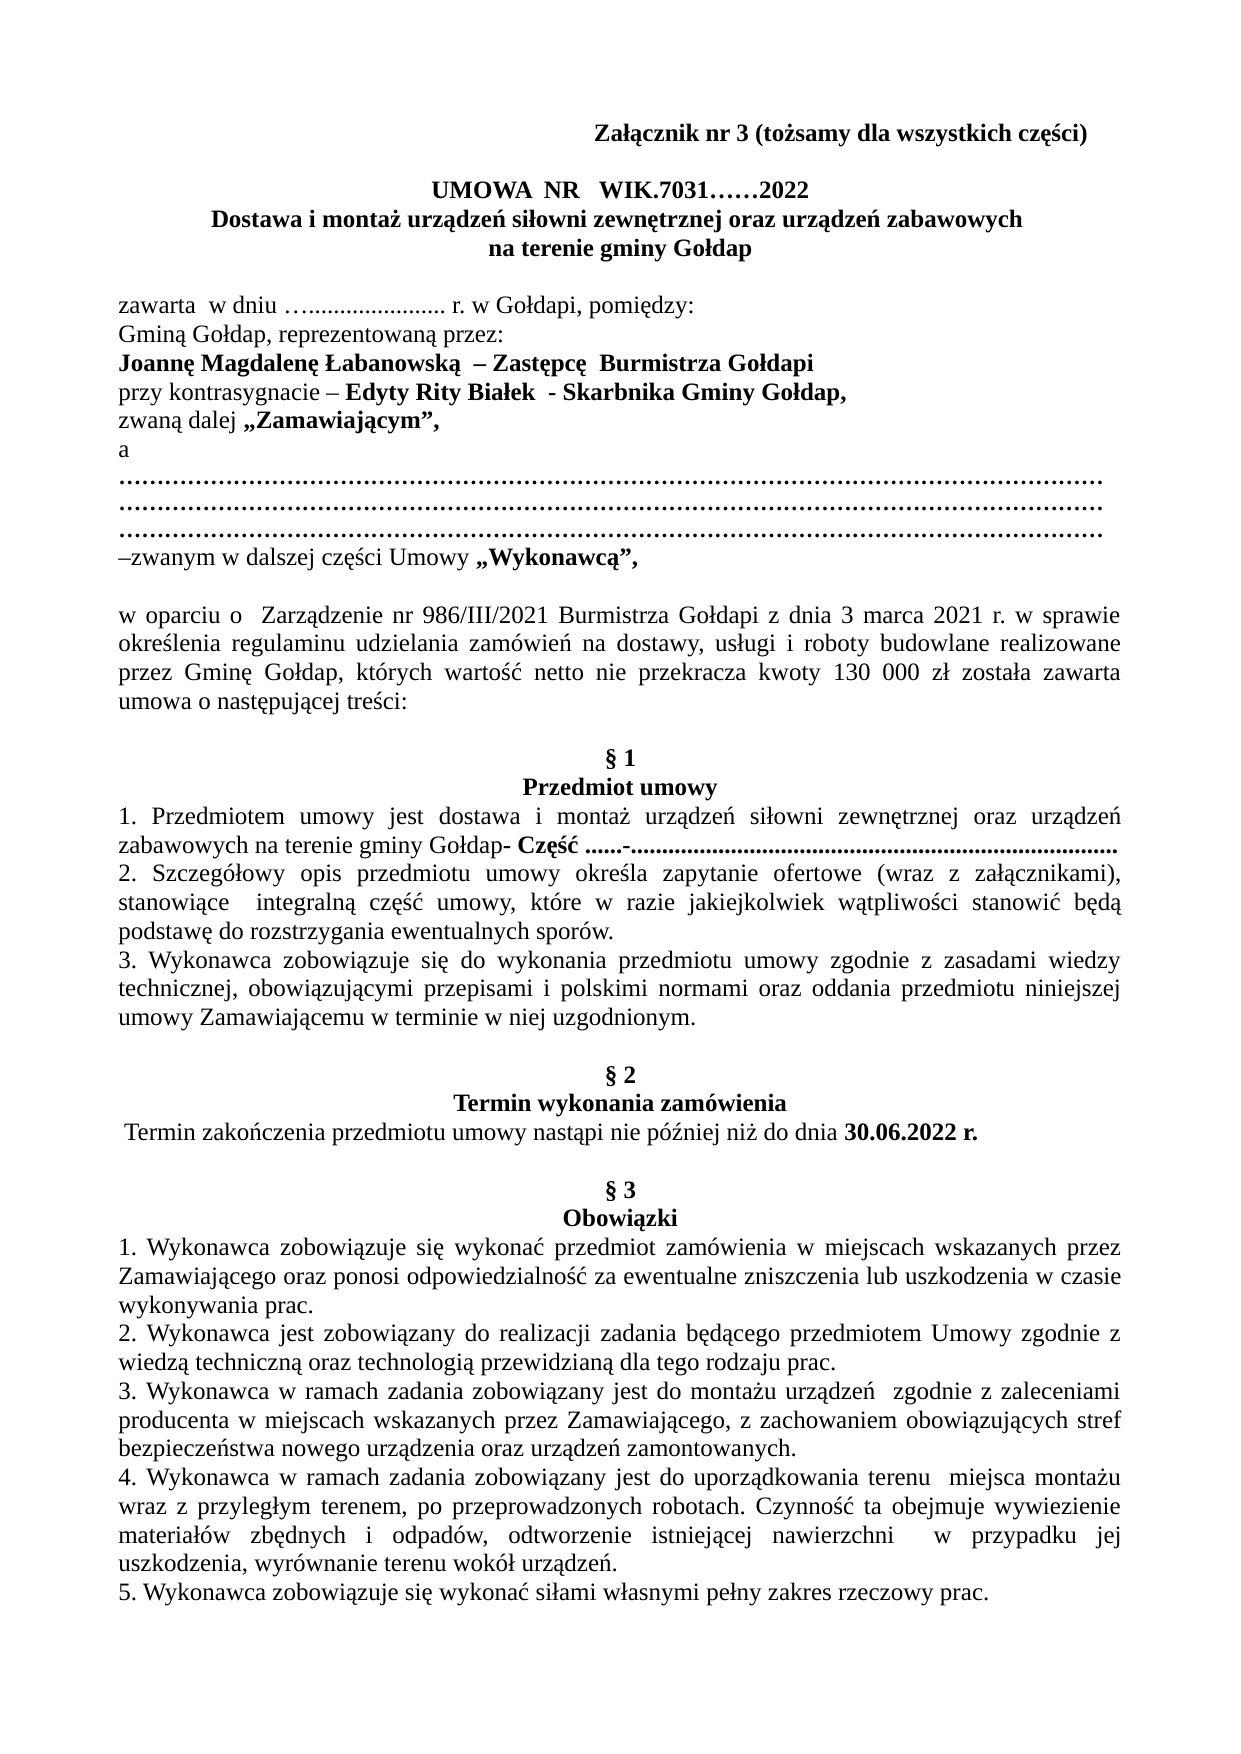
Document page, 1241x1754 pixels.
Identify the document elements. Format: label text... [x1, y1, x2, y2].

text 1. Wykonawca zobowiązuje się wykonać przedmiot zamówienia w miejscach wskazanych przez Zamawiającego oraz ponosi odpowiedzialność za ewentualne zniszczenia lub uszkodzenia w czasie wykonywania prac. [118, 1232, 1122, 1318]
text zwaną dalej „Zamawiającym”, [118, 406, 1122, 434]
text Joannę Magdalenę Łabanowską – Zastępcę Burmistrza Gołdapi [118, 348, 1122, 377]
text 4. Wykonawca w ramach zadania zobowiązany jest do uporządkowania terenu miejsca montażu wraz z przyległym terenem, po przeprowadzonych robotach. Czynność ta obejmuje wywiezienie materiałów zbędnych i odpadów, odtworzenie istniejącej nawierzchni w przypadku jej uszkodzenia, wyrównanie terenu wokół urządzeń. [118, 1462, 1122, 1577]
text Załącznik nr 3 (tożsamy dla wszystkich części) [118, 118, 1122, 147]
text 3. Wykonawca zobowiązuje się do wykonania przedmiotu umowy zgodnie z zasadami wiedzy technicznej, obowiązującymi przepisami i polskimi normami oraz oddania przedmiotu niniejszej umowy Zamawiającemu w terminie w niej uzgodnionym. [118, 945, 1122, 1031]
text ……………………………………………………………………………………………………………………………………………………………………………………………………………………………………………………………………………………………………………………………………………………… [118, 463, 1122, 542]
text na terenie gminy Gołdap [118, 233, 1122, 262]
text Termin zakończenia przedmiotu umowy nastąpi nie później niż do dnia 30.06.2022 r. [118, 1117, 1122, 1146]
text Przedmiot umowy [118, 772, 1122, 801]
text w oparciu o Zarządzenie nr 986/III/2021 Burmistrza Gołdapi z dnia 3 marca 2021 r. w sprawie określenia regulaminu udzielania zamówień na dostawy, usługi i roboty budowlane realizowane przez Gminę Gołdap, których wartość netto nie przekracza kwoty 130 000 zł została zawarta umowa o następującej treści: [118, 600, 1122, 715]
text § 1 [118, 743, 1122, 772]
text § 3 [118, 1175, 1122, 1203]
text Gminą Gołdap, reprezentowaną przez: [118, 319, 1122, 348]
text 5. Wykonawca zobowiązuje się wykonać siłami własnymi pełny zakres rzeczowy prac. [118, 1577, 1122, 1606]
text a [118, 434, 1122, 463]
text 2. Szczegółowy opis przedmiotu umowy określa zapytanie ofertowe (wraz z załącznikami), stanowiące integralną część umowy, które w razie jakiejkolwiek wątpliwości stanowić będą podstawę do rozstrzygania ewentualnych sporów. [118, 858, 1122, 945]
text Obowiązki [118, 1203, 1122, 1232]
text przy kontrasygnacie – Edyty Rity Białek - Skarbnika Gminy Gołdap, [118, 377, 1122, 406]
text 1. Przedmiotem umowy jest dostawa i montaż urządzeń siłowni zewnętrznej oraz urządzeń zabawowych na terenie gminy Gołdap- Część ......-.............................................................................. [118, 801, 1122, 858]
text –zwanym w dalszej części Umowy „Wykonawcą”, [118, 542, 1122, 571]
text UMOWA NR WIK.7031……2022 [118, 176, 1122, 204]
text § 2 [118, 1060, 1122, 1088]
text zawarta w dniu …...................... r. w Gołdapi, pomiędzy: [118, 291, 1122, 319]
text 2. Wykonawca jest zobowiązany do realizacji zadania będącego przedmiotem Umowy zgodnie z wiedzą techniczną oraz technologią przewidzianą dla tego rodzaju prac. [118, 1318, 1122, 1376]
text Dostawa i montaż urządzeń siłowni zewnętrznej oraz urządzeń zabawowych [118, 204, 1122, 233]
text Termin wykonania zamówienia [118, 1088, 1122, 1117]
text 3. Wykonawca w ramach zadania zobowiązany jest do montażu urządzeń zgodnie z zaleceniami producenta w miejscach wskazanych przez Zamawiającego, z zachowaniem obowiązujących stref bezpieczeństwa nowego urządzenia oraz urządzeń zamontowanych. [118, 1376, 1122, 1462]
